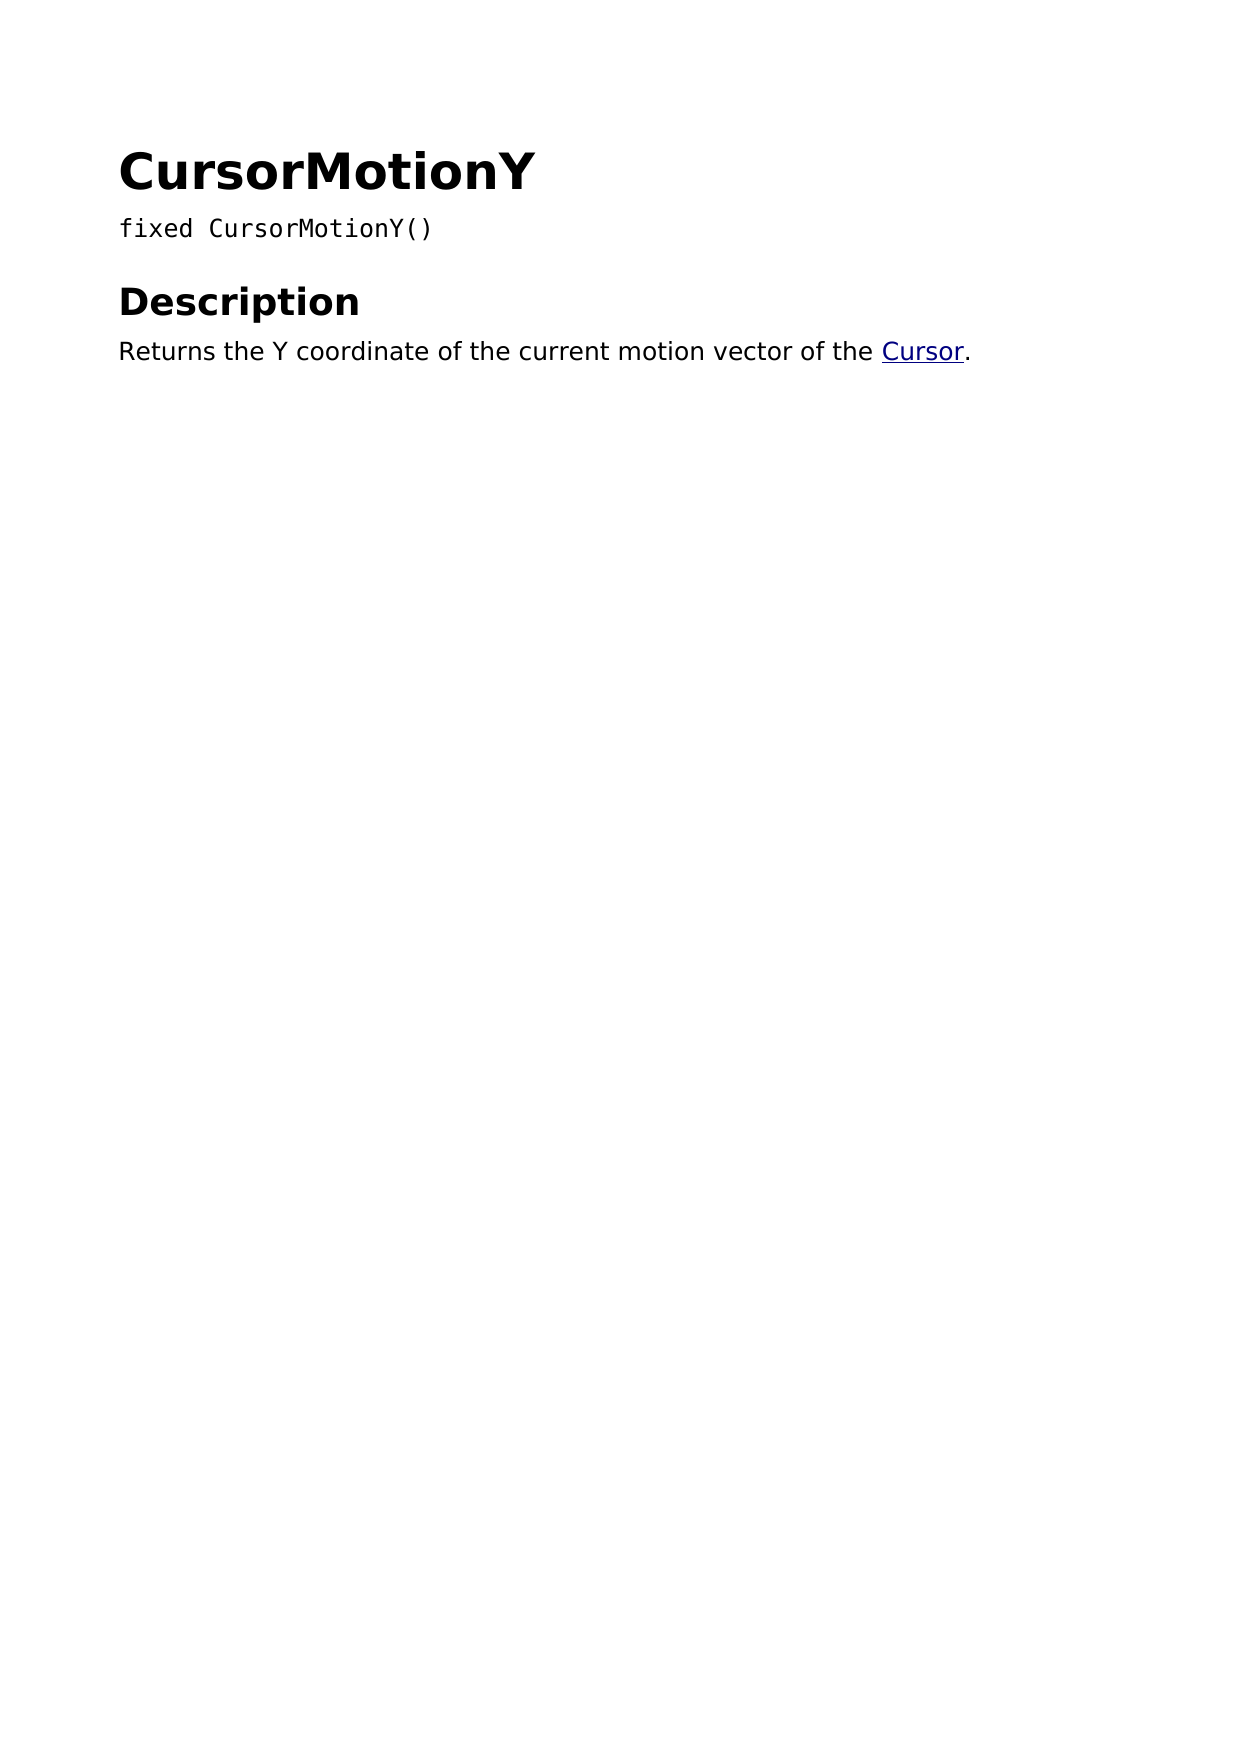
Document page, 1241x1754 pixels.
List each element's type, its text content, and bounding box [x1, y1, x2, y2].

text Returns the Y coordinate of the current motion vector of the Cursor. [118, 337, 1122, 366]
subtitle Description [118, 281, 1122, 324]
text fixed CursorMotionY() [118, 214, 1122, 243]
subtitle CursorMotionY [118, 143, 1122, 201]
